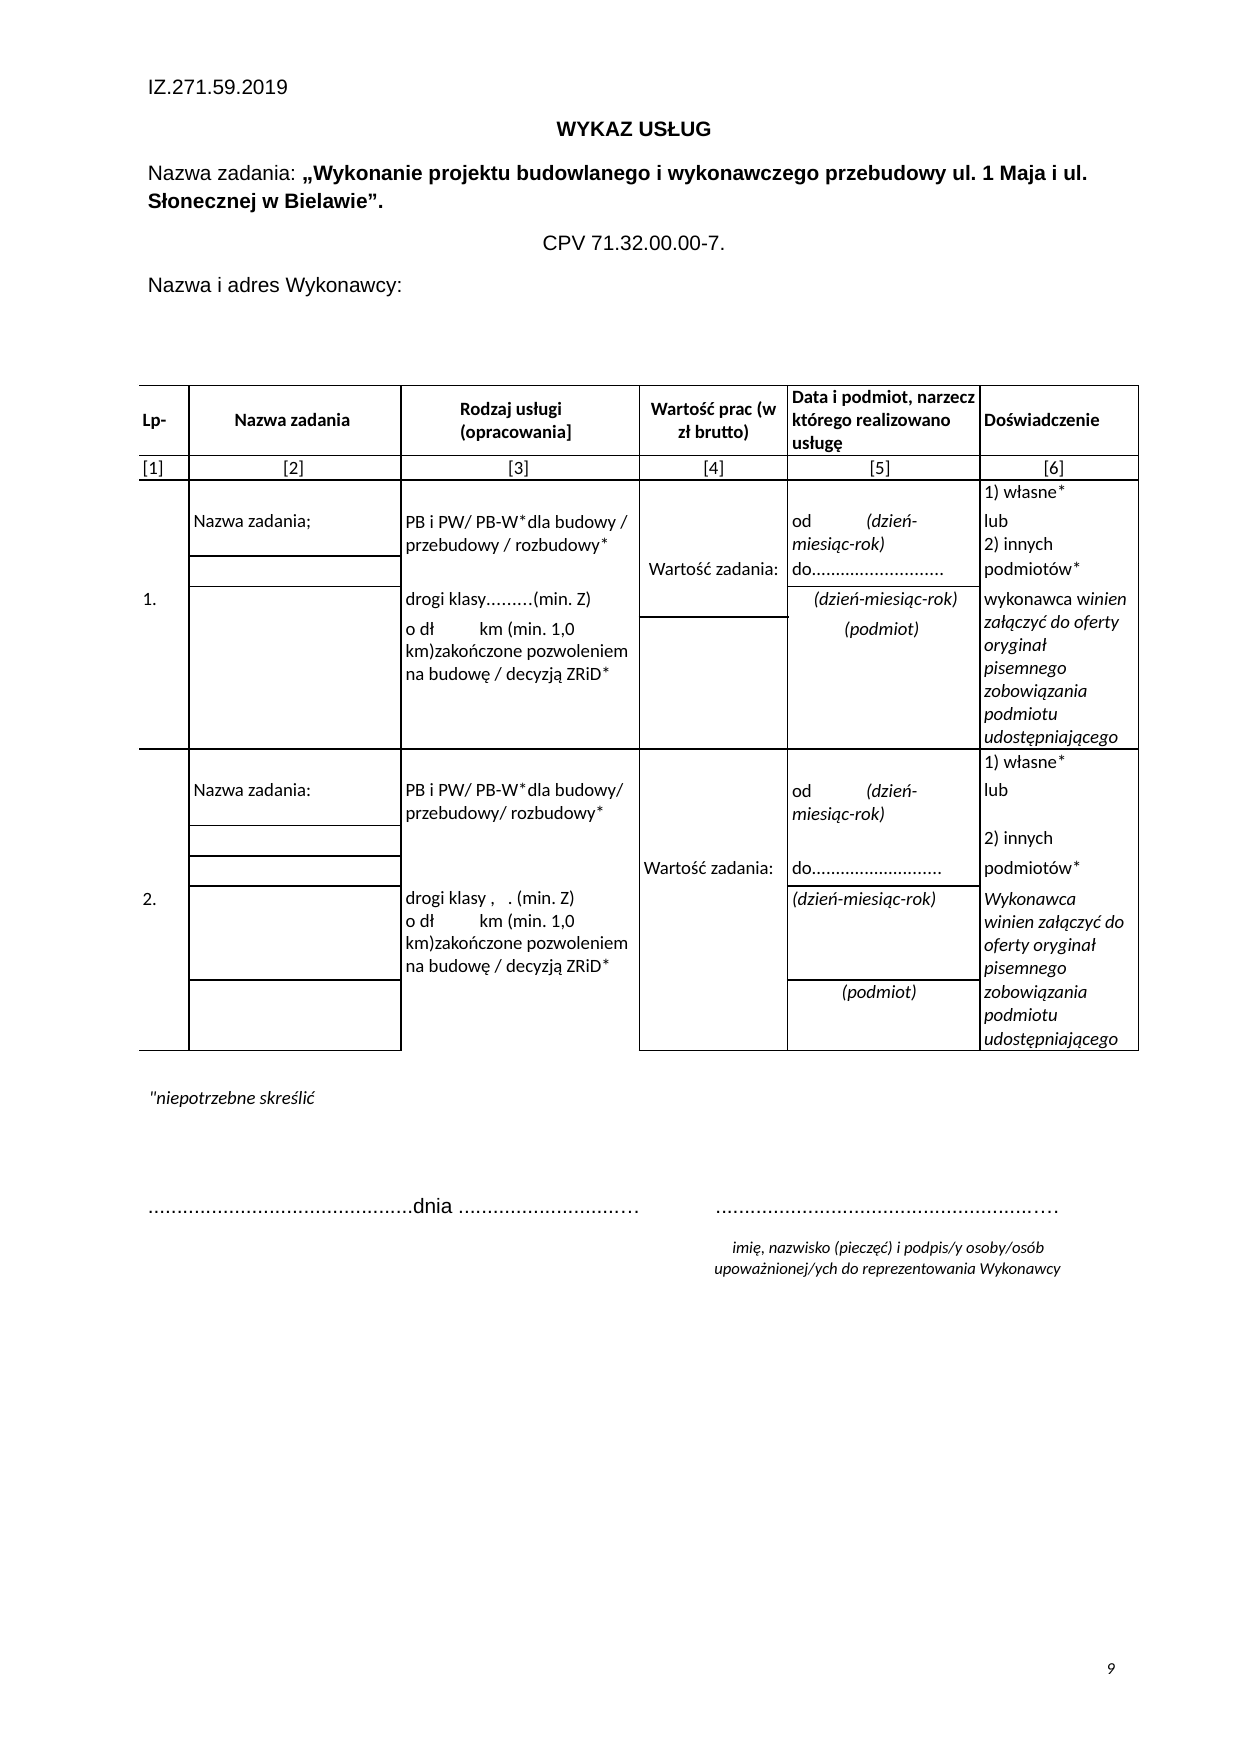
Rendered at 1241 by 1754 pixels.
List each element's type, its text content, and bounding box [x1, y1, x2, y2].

table_cell [190, 857, 400, 885]
table_cell [190, 481, 400, 509]
table_cell 1. [139, 586, 188, 616]
table_cell [139, 979, 188, 1049]
table_cell [190, 587, 400, 616]
table_cell [139, 855, 188, 885]
table_cell [139, 481, 188, 509]
table_cell [402, 481, 639, 509]
text imię, nazwisko (pieczęć) i podpis/y osoby/osób upoważnionej/ych do reprezentowania Wykonawcy [714, 1237, 1120, 1279]
text "niepotrzebne skreślić [150, 1088, 394, 1108]
table_cell [788, 481, 979, 509]
table_cell 2. [139, 885, 188, 979]
table_cell [640, 979, 787, 1049]
table_cell [4] [640, 456, 787, 479]
table_cell do [788, 855, 979, 885]
text Nazwa zadania: „Wykonanie projektu budowlanego i wykonawczego przebudowy ul. 1 Maja i ul. Słonecznej w Bielawie”. [148, 159, 1120, 213]
table_cell 1) własne* [981, 750, 1138, 779]
table_header Data i podmiot, narzecz którego realizowano usługę [788, 386, 979, 454]
table_cell [190, 616, 400, 748]
table_cell [640, 885, 787, 979]
table_header Doświadczenie [981, 386, 1138, 454]
table_cell [640, 779, 787, 825]
table_cell [190, 887, 400, 979]
table_cell [139, 750, 188, 779]
table_cell o dł km (min. 1,0 km)zakończone pozwoleniem na budowę / decyzją ZRiD* [402, 616, 639, 748]
table_cell [190, 981, 400, 1049]
table_cell [3] [402, 456, 639, 479]
table_cell (dzień-miesiąc-rok) [788, 587, 979, 616]
table_cell [640, 750, 787, 779]
table_header Nazwa zadania [190, 386, 400, 454]
table_cell 1) własne* [981, 481, 1138, 509]
table_header Lp- [139, 386, 188, 454]
table_cell [139, 779, 188, 825]
table_cell [1] [139, 456, 188, 479]
text IZ.271.59.2019 [148, 75, 1120, 99]
table_cell Wartość zadania: [640, 855, 787, 885]
table_cell [640, 825, 787, 855]
table_cell [640, 618, 787, 748]
table_cell 2) innych [981, 825, 1138, 855]
table_cell [139, 616, 188, 748]
table_cell [640, 509, 787, 555]
table_cell (dzień-miesiąc-rok) [788, 887, 979, 979]
table_cell [5] [788, 456, 979, 479]
table_cell PB i PW/ PB-W*dla budowy/ przebudowy/ rozbudowy* [402, 779, 639, 885]
table_cell [788, 750, 979, 779]
table_cell [402, 750, 639, 779]
table_cell [6] [981, 456, 1138, 479]
table_cell lub 2) innych [981, 509, 1138, 555]
table_cell lub [981, 779, 1138, 825]
text CPV 71.32.00.00-7. [148, 231, 1120, 255]
table_cell do [788, 555, 979, 586]
table_header Wartość prac (w zł brutto) [640, 386, 787, 454]
table_cell Nazwa zadania; [190, 509, 400, 555]
table_cell [190, 750, 400, 779]
table_header Rodzaj usługi (opracowania] [402, 386, 639, 454]
table_cell [190, 826, 400, 855]
table_cell [139, 825, 188, 855]
text Nazwa i adres Wykonawcy: [148, 273, 1120, 297]
table_cell Nazwa zadania: [190, 779, 400, 825]
table_cell [2] [190, 456, 400, 479]
table_cell [788, 825, 979, 855]
text ..............................................dnia ............................… .......................................................…. [148, 1194, 1120, 1218]
table_cell zobowiązania podmiotu udostępniającego [981, 979, 1138, 1049]
table_cell wykonawca winien załączyć do oferty oryginał pisemnego zobowiązania podmiotu udostępniającego [981, 586, 1138, 748]
table_cell PB i PW/ PB-W*dla budowy / przebudowy / rozbudowy* [402, 509, 639, 586]
table_cell [640, 481, 787, 509]
table_cell [139, 555, 188, 586]
text WYKAZ USŁUG [148, 117, 1120, 141]
table_cell (podmiot) [788, 616, 979, 748]
table_cell Wykonawca winien załączyć do oferty oryginał pisemnego [981, 885, 1138, 979]
table_cell od (dzień-miesiąc-rok) [788, 509, 979, 555]
table_cell drogi klasy , . (min. Z) o dł km (min. 1,0 km)zakończone pozwoleniem na budowę / decyzją ZRiD* [402, 885, 639, 1049]
table_cell podmiotów* [981, 555, 1138, 586]
table_cell [139, 509, 188, 555]
table_cell drogi klasy (min. Z) [402, 586, 639, 616]
table_cell (podmiot) [788, 981, 979, 1049]
table_cell Wartość zadania: [640, 555, 787, 586]
table_cell [190, 557, 400, 586]
table_cell podmiotów* [981, 855, 1138, 885]
table_cell od (dzień-miesiąc-rok) [788, 779, 979, 825]
table_cell [640, 586, 787, 616]
